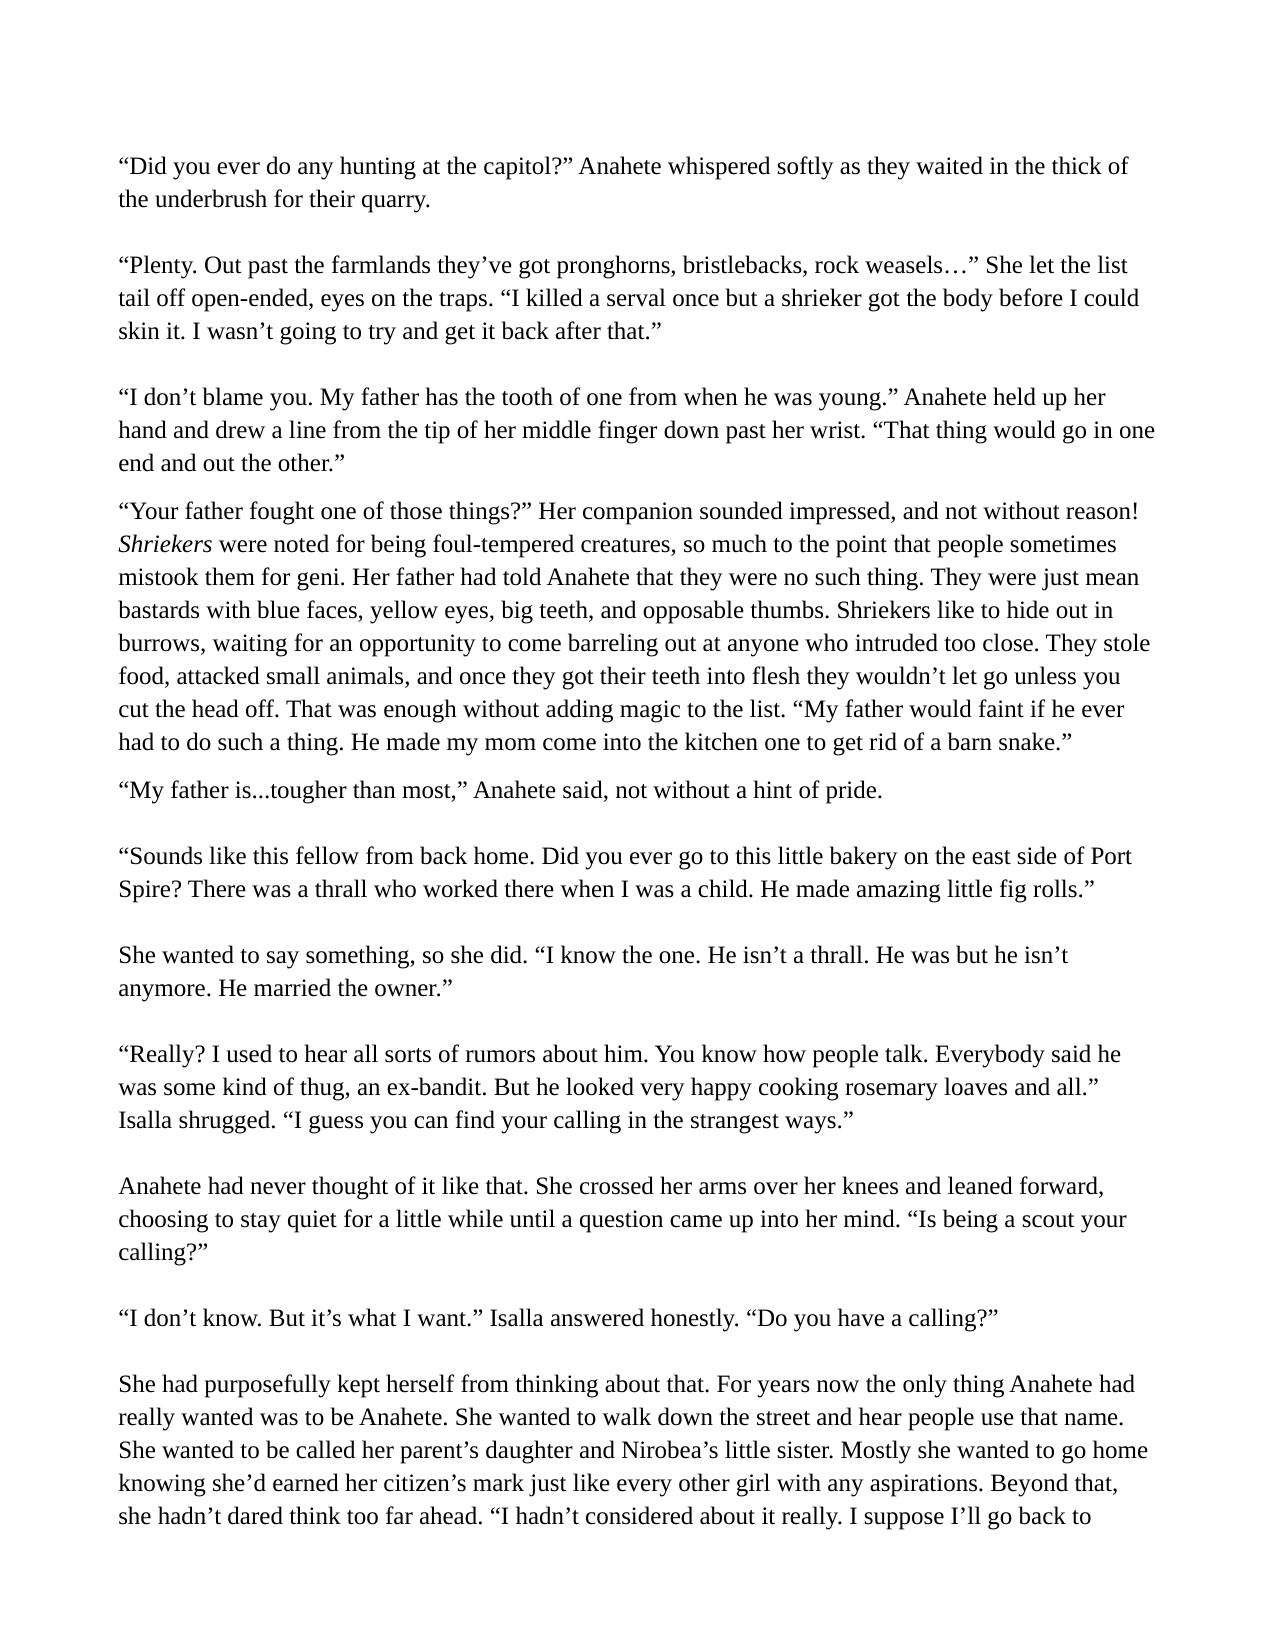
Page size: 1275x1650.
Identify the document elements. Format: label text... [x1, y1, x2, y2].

text “Did you ever do any hunting at the capitol?” Anahete whispered softly as they waited in the thick of the underbrush for their quarry. “Plenty. Out past the farmlands they’ve got pronghorns, bristlebacks, rock weasels…” She let the list tail off open-ended, eyes on the traps. “I killed a serval once but a shrieker got the body before I could skin it. I wasn’t going to try and get it back after that.” “I don’t blame you. My father has the tooth of one from when he was young.” Anahete held up her hand and drew a line from the tip of her middle finger down past her wrist. “That thing would go in one end and out the other.” [118, 118, 1157, 477]
text “Your father fought one of those things?” Her companion sounded impressed, and not without reason! Shriekers were noted for being foul-tempered creatures, so much to the point that people sometimes mistook them for geni. Her father had told Anahete that they were no such thing. They were just mean bastards with blue faces, yellow eyes, big teeth, and opposable thumbs. Shriekers like to hide out in burrows, waiting for an opportunity to come barreling out at anyone who intruded too close. They stole food, attacked small animals, and once they got their teeth into flesh they wouldn’t let go unless you cut the head off. That was enough without adding magic to the list. “My father would faint if he ever had to do such a thing. He made my mom come into the kitchen one to get rid of a barn snake.” [118, 496, 1157, 756]
text “My father is...tougher than most,” Anahete said, not without a hint of pride. “Sounds like this fellow from back home. Did you ever go to this little bakery on the east side of Port Spire? There was a thrall who worked there when I was a child. He made amazing little fig rolls.” She wanted to say something, so she did. “I know the one. He isn’t a thrall. He was but he isn’t anymore. He married the owner.” “Really? I used to hear all sorts of rumors about him. You know how people talk. Everybody said he was some kind of thug, an ex-bandit. But he looked very happy cooking rosemary loaves and all.” Isalla shrugged. “I guess you can find your calling in the strangest ways.” Anahete had never thought of it like that. She crossed her arms over her knees and leaned forward, choosing to stay quiet for a little while until a question came up into her mind. “Is being a scout your calling?” “I don’t know. But it’s what I want.” Isalla answered honestly. “Do you have a calling?” She had purposefully kept herself from thinking about that. For years now the only thing Anahete had really wanted was to be Anahete. She wanted to walk down the street and hear people use that name. She wanted to be called her parent’s daughter and Nirobea’s little sister. Mostly she wanted to go home knowing she’d earned her citizen’s mark just like every other girl with any aspirations. Beyond that, she hadn’t dared think too far ahead. “I hadn’t considered about it really. I suppose I’ll go back to [118, 775, 1157, 1530]
